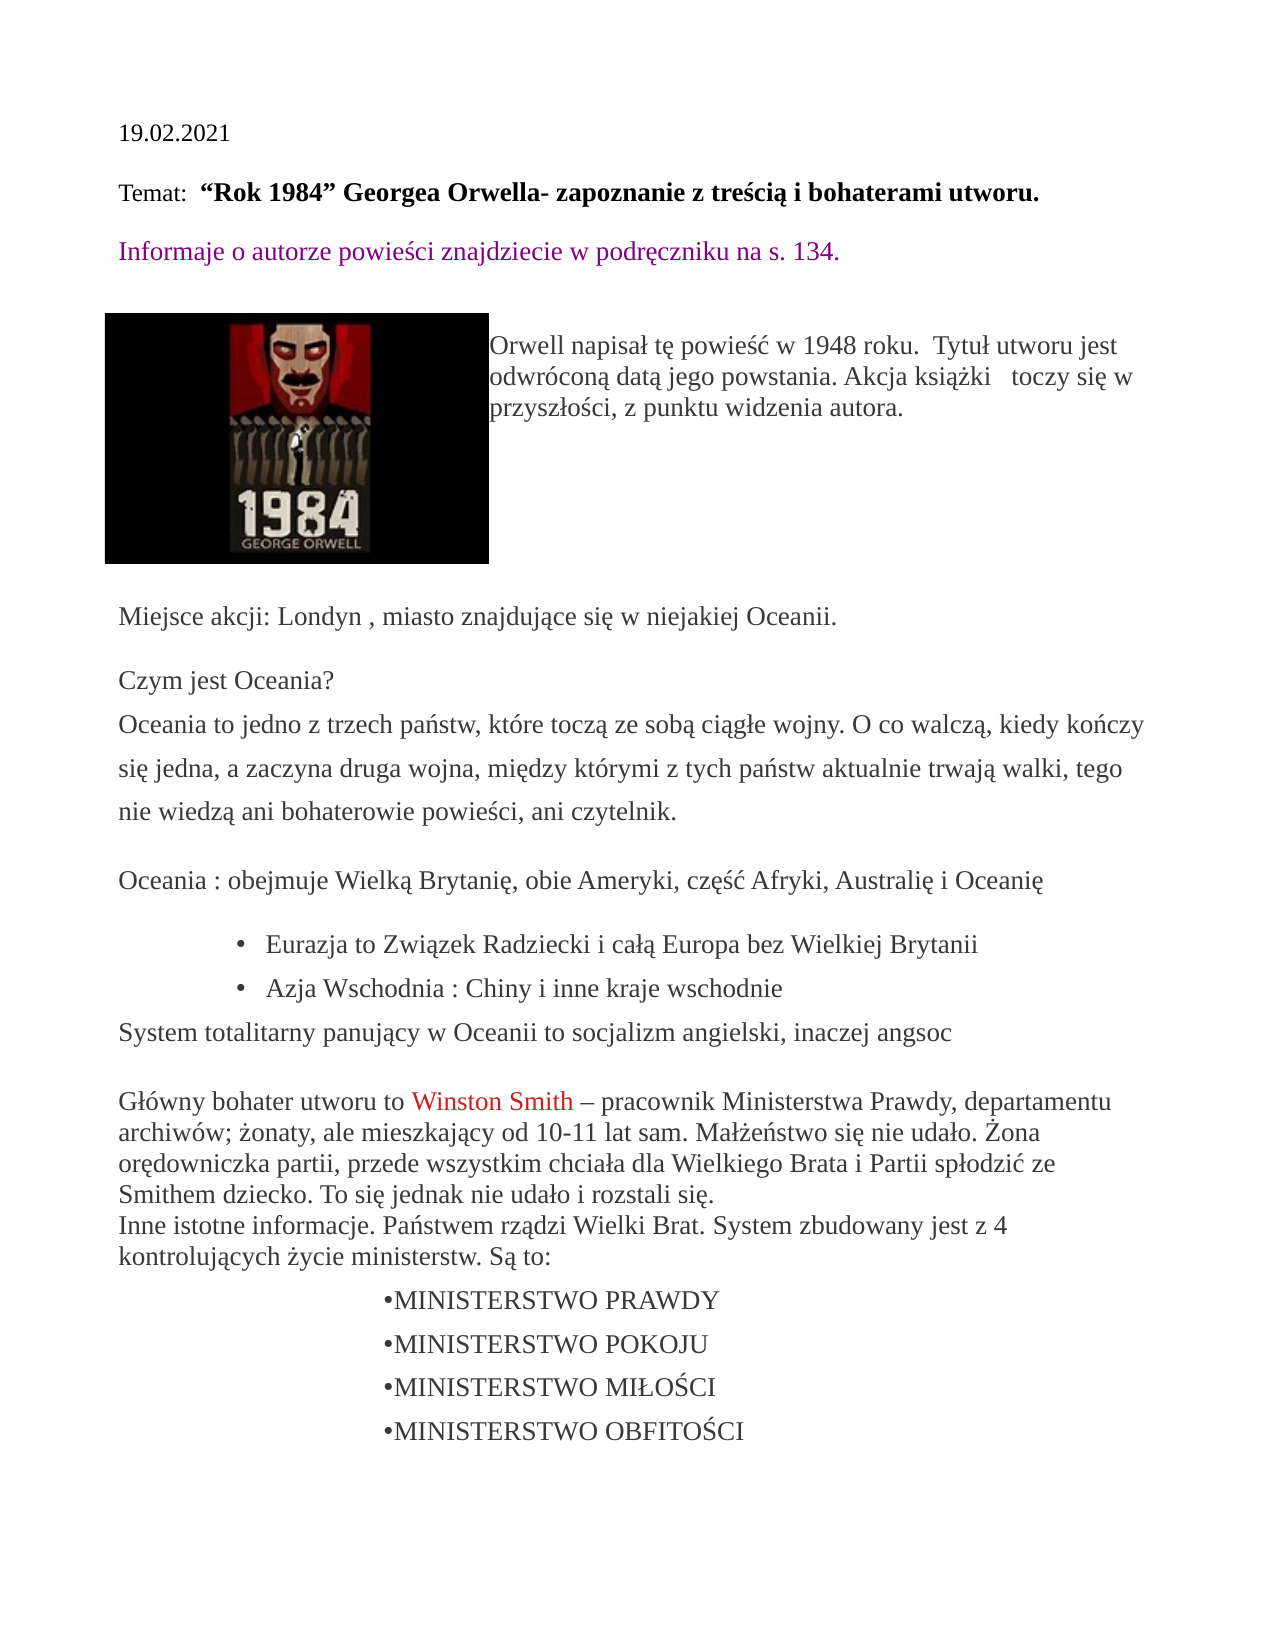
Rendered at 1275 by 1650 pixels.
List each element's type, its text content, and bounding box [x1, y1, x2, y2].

list Eurazja to Związek Radziecki i całą Europa bez Wielkiej Brytanii [236, 916, 1157, 960]
list MINISTERSTWO POKOJU [118, 1315, 1157, 1359]
text 19.02.2021 [118, 118, 1157, 147]
list MINISTERSTWO PRAWDY [118, 1272, 1157, 1315]
text System totalitarny panujący w Oceanii to socjalizm angielski, inaczej angsoc [118, 1003, 1157, 1047]
text Główny bohater utworu to Winston Smith – pracownik Ministerstwa Prawdy, departamentu archiwów; żonaty, ale mieszkający od 10-11 lat sam. Małżeństwo się nie udało. Żona orędowniczka partii, przede wszystkim chciała dla Wielkiego Brata i Partii spłodzić ze Smithem dziecko. To się jednak nie udało i rozstali się. [118, 1085, 1157, 1209]
picture [104, 313, 489, 564]
text Inne istotne informacje. Państwem rządzi Wielki Brat. System zbudowany jest z 4 kontrolujących życie ministerstw. Są to: [118, 1209, 1157, 1272]
text Miejsce akcji: Londyn , miasto znajdujące się w niejakiej Oceanii. [118, 600, 1157, 631]
text Czym jest Oceania? [118, 652, 1157, 695]
text Temat: “Rok 1984” Georgea Orwella- zapoznanie z treścią i bohaterami utworu. [118, 176, 1157, 207]
list Azja Wschodnia : Chiny i inne kraje wschodnie [236, 960, 1157, 1003]
text Oceania : obejmuje Wielką Brytanię, obie Ameryki, część Afryki, Australię i Oceanię [118, 864, 1157, 895]
text Oceania to jedno z trzech państw, które toczą ze sobą ciągłe wojny. O co walczą, kiedy kończy się jedna, a zaczyna druga wojna, między którymi z tych państw aktualnie trwają walki, tego nie wiedzą ani bohaterowie powieści, ani czytelnik. [118, 695, 1157, 827]
text Informaje o autorze powieści znajdziecie w podręczniku na s. 134. [118, 236, 1157, 267]
list MINISTERSTWO OBFITOŚCI [118, 1403, 1157, 1447]
list MINISTERSTWO MIŁOŚCI [118, 1359, 1157, 1403]
text Orwell napisał tę powieść w 1948 roku. Tytuł utworu jest odwróconą datą jego powstania. Akcja książki toczy się w przyszłości, z punktu widzenia autora. [489, 329, 1157, 422]
